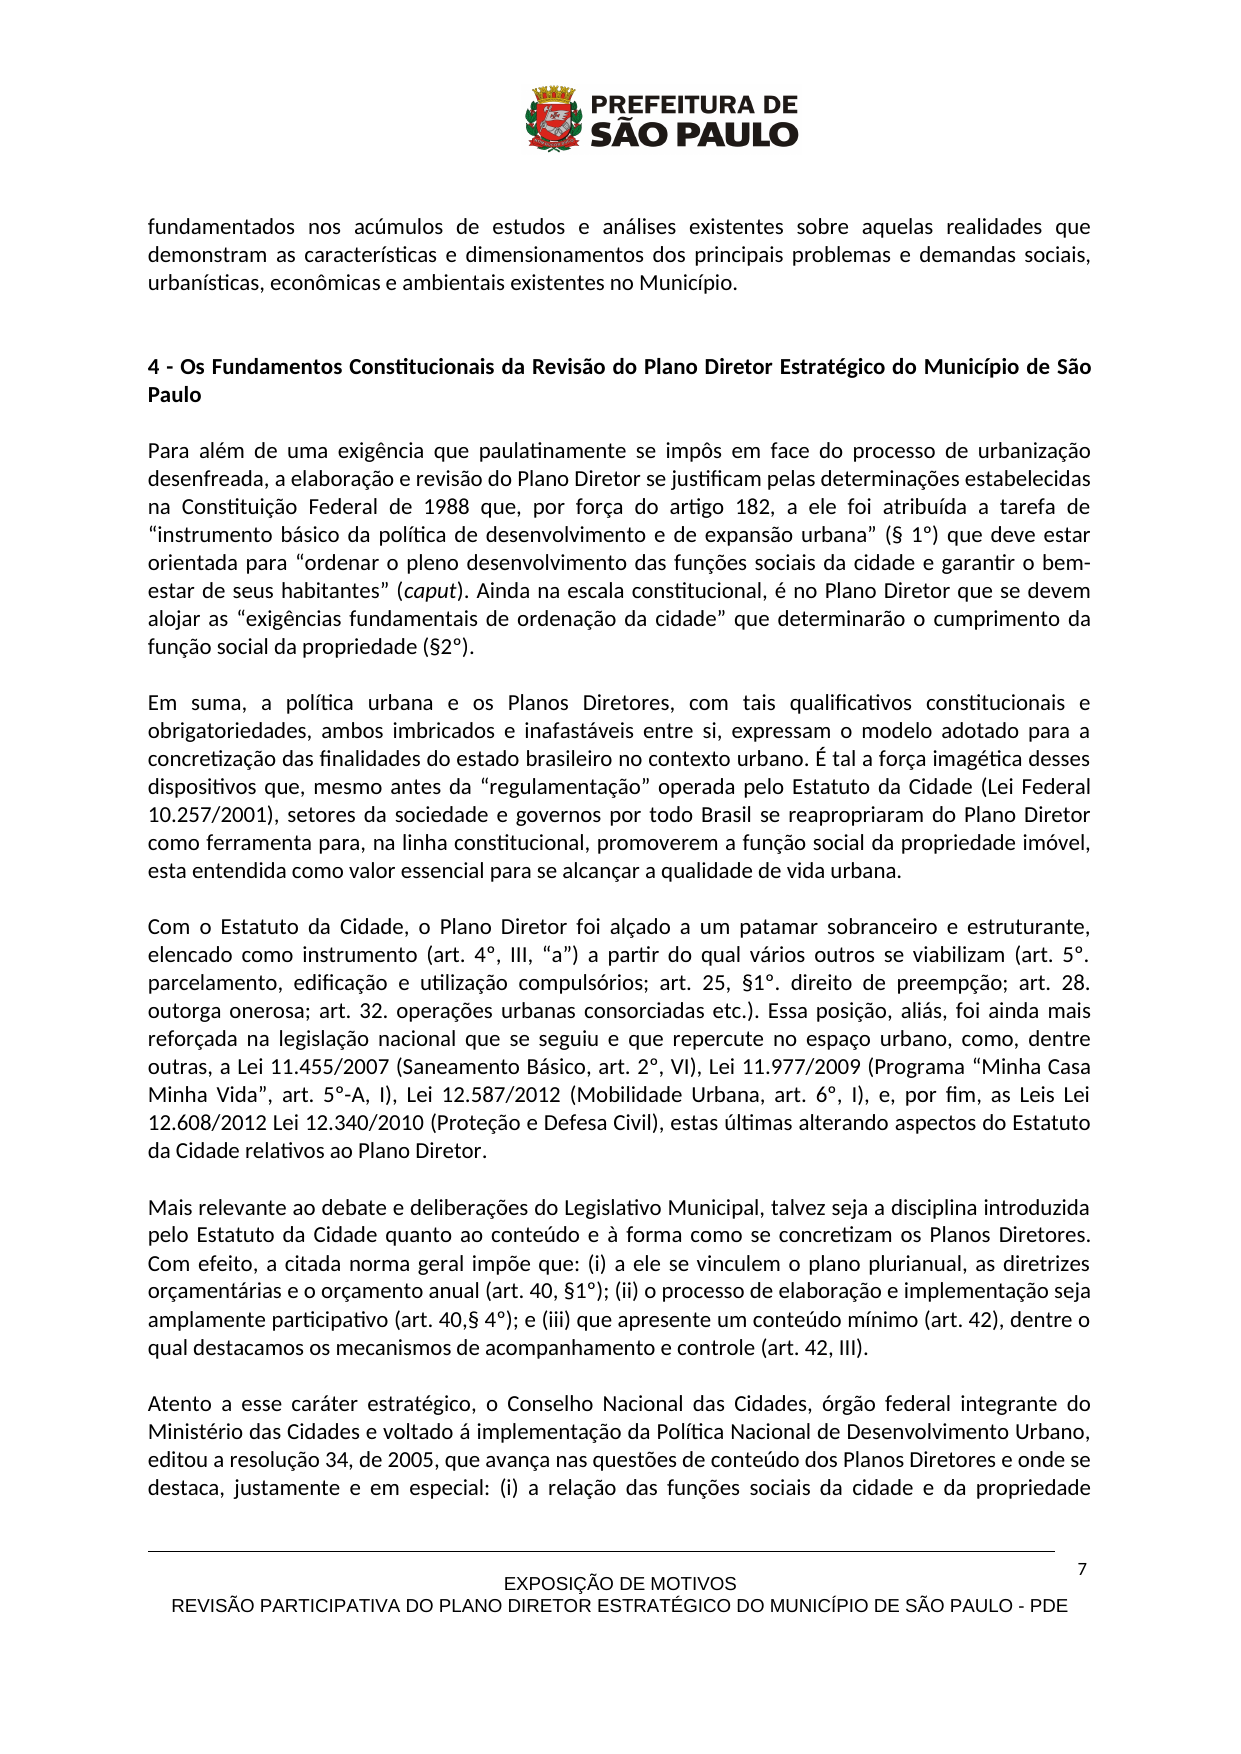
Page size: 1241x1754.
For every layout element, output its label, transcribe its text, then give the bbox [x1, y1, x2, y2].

picture [521, 84, 802, 155]
text Para além de uma exigência que paulatinamente se impôs em face do processo de urbanização desenfreada, a elaboração e revisão do Plano Diretor se justificam pelas determinações estabelecidas na Constituição Federal de 1988 que, por força do artigo 182, a ele foi atribuída a tarefa de “instrumento básico da política de desenvolvimento e de expansão urbana” (§ 1º) que deve estar orientada para “ordenar o pleno desenvolvimento das funções sociais da cidade e garantir o bem-estar de seus habitantes” (caput). Ainda na escala constitucional, é no Plano Diretor que se devem alojar as “exigências fundamentais de ordenação da cidade” que determinarão o cumprimento da função social da propriedade (§2º). [148, 436, 1092, 660]
text Mais relevante ao debate e deliberações do Legislativo Municipal, talvez seja a disciplina introduzida pelo Estatuto da Cidade quanto ao conteúdo e à forma como se concretizam os Planos Diretores. Com efeito, a citada norma geral impõe que: (i) a ele se vinculem o plano plurianual, as diretrizes orçamentárias e o orçamento anual (art. 40, §1º); (ii) o processo de elaboração e implementação seja amplamente participativo (art. 40,§ 4º); e (iii) que apresente um conteúdo mínimo (art. 42), dentre o qual destacamos os mecanismos de acompanhamento e controle (art. 42, III). [148, 1193, 1092, 1361]
text Com o Estatuto da Cidade, o Plano Diretor foi alçado a um patamar sobranceiro e estruturante, elencado como instrumento (art. 4º, III, “a”) a partir do qual vários outros se viabilizam (art. 5º. parcelamento, edificação e utilização compulsórios; art. 25, §1º. direito de preempção; art. 28. outorga onerosa; art. 32. operações urbanas consorciadas etc.). Essa posição, aliás, foi ainda mais reforçada na legislação nacional que se seguiu e que repercute no espaço urbano, como, dentre outras, a Lei 11.455/2007 (Saneamento Básico, art. 2º, VI), Lei 11.977/2009 (Programa “Minha Casa Minha Vida”, art. 5º-A, I), Lei 12.587/2012 (Mobilidade Urbana, art. 6º, I), e, por fim, as Leis Lei 12.608/2012 Lei 12.340/2010 (Proteção e Defesa Civil), estas últimas alterando aspectos do Estatuto da Cidade relativos ao Plano Diretor. [148, 912, 1092, 1164]
text 4 - Os Fundamentos Constitucionais da Revisão do Plano Diretor Estratégico do Município de São Paulo [148, 352, 1092, 408]
text Atento a esse caráter estratégico, o Conselho Nacional das Cidades, órgão federal integrante do Ministério das Cidades e voltado á implementação da Política Nacional de Desenvolvimento Urbano, editou a resolução 34, de 2005, que avança nas questões de conteúdo dos Planos Diretores e onde se destaca, justamente e em especial: (i) a relação das funções sociais da cidade e da propriedade [148, 1389, 1092, 1501]
text fundamentados nos acúmulos de estudos e análises existentes sobre aquelas realidades que demonstram as características e dimensionamentos dos principais problemas e demandas sociais, urbanísticas, econômicas e ambientais existentes no Município. [148, 212, 1092, 296]
text Em suma, a política urbana e os Planos Diretores, com tais qualificativos constitucionais e obrigatoriedades, ambos imbricados e inafastáveis entre si, expressam o modelo adotado para a concretização das finalidades do estado brasileiro no contexto urbano. É tal a força imagética desses dispositivos que, mesmo antes da “regulamentação” operada pelo Estatuto da Cidade (Lei Federal 10.257/2001), setores da sociedade e governos por todo Brasil se reapropriaram do Plano Diretor como ferramenta para, na linha constitucional, promoverem a função social da propriedade imóvel, esta entendida como valor essencial para se alcançar a qualidade de vida urbana. [148, 688, 1092, 884]
